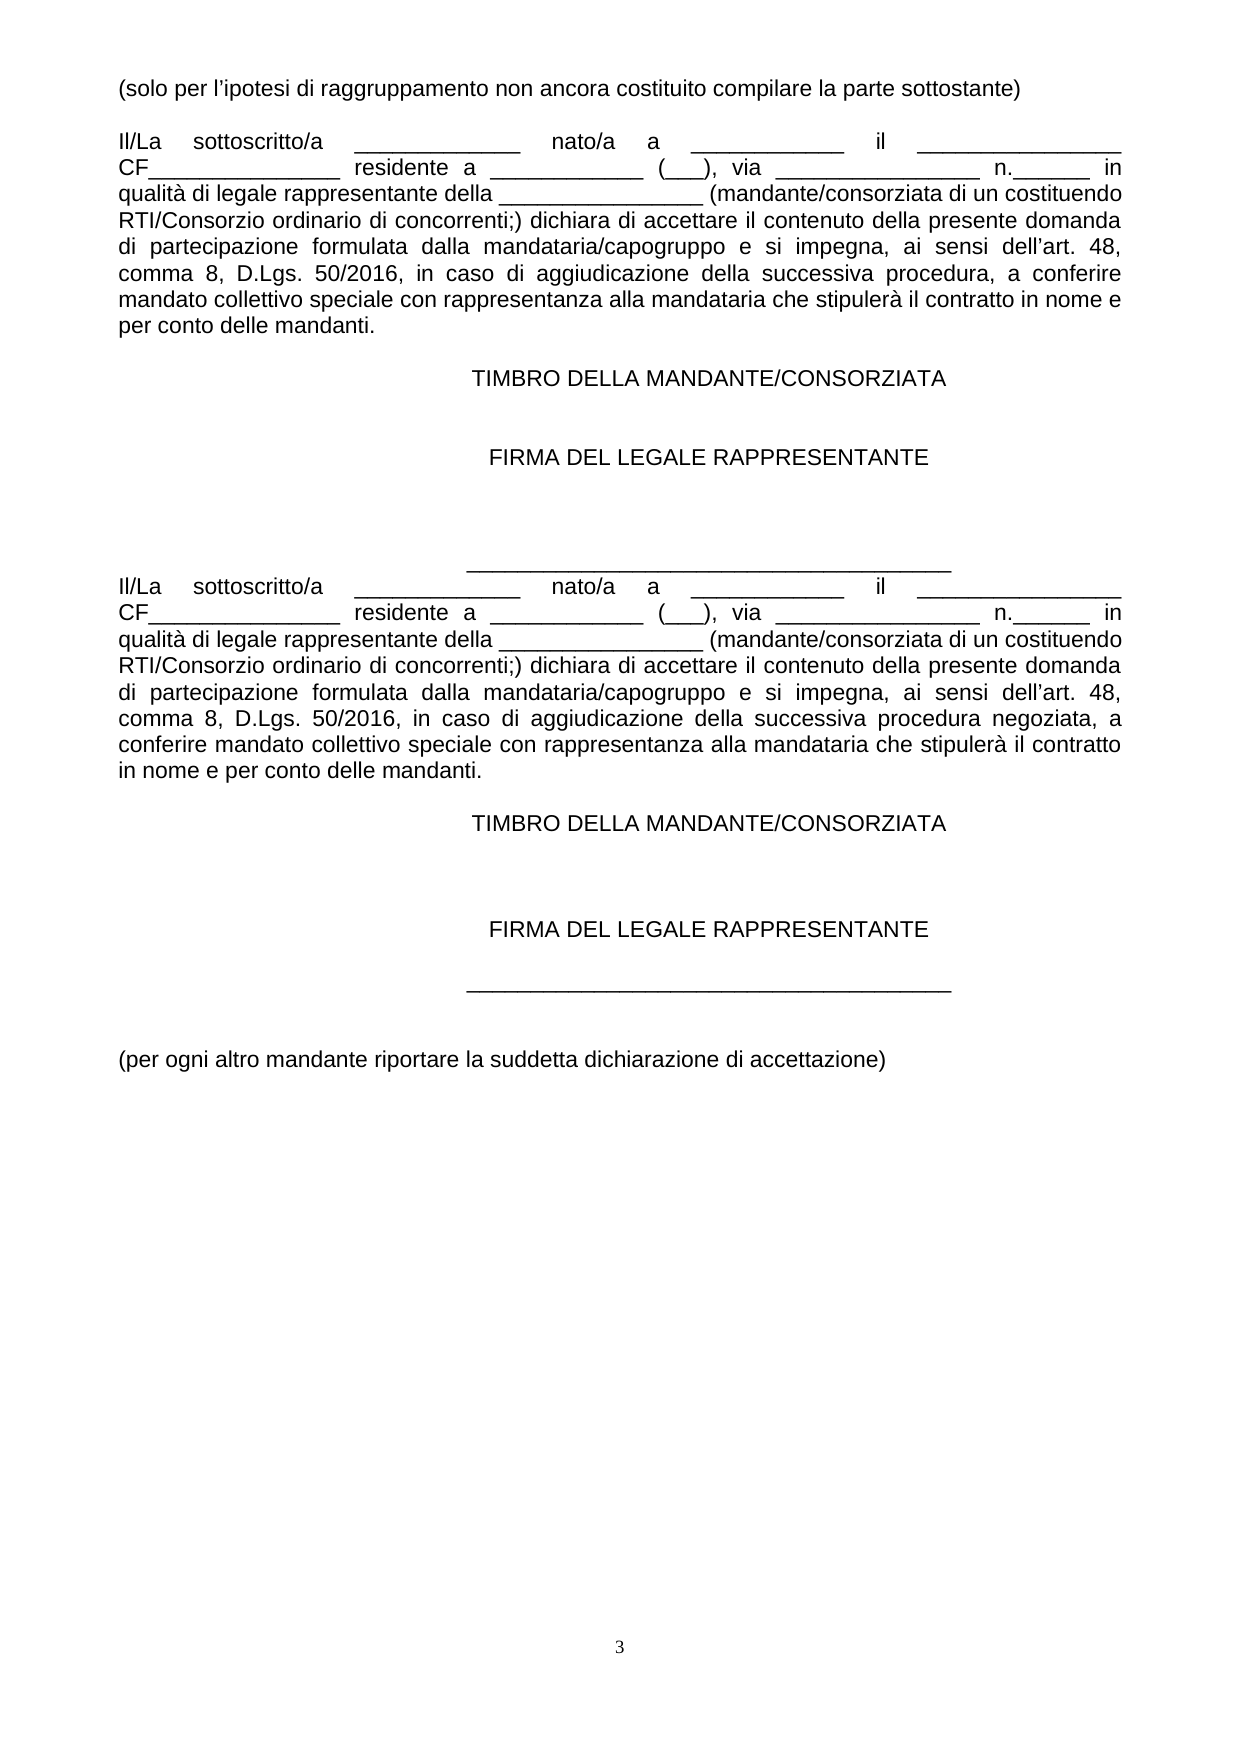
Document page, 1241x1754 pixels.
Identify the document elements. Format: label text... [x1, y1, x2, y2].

text Il/La sottoscritto/a _____________ nato/a a ____________ il ________________ CF_______________ residente a ____________ (___), via ________________ n.______ in qualità di legale rappresentante della ________________ (mandante/consorziata di un costituendo RTI/Consorzio ordinario di concorrenti;) dichiara di accettare il contenuto della presente domanda di partecipazione formulata dalla mandataria/capogruppo e si impegna, ai sensi dell’art. 48, comma 8, D.Lgs. 50/2016, in caso di aggiudicazione della successiva procedura, a conferire mandato collettivo speciale con rappresentanza alla mandataria che stipulerà il contratto in nome e per conto delle mandanti. [118, 128, 1122, 338]
text ______________________________________ [118, 967, 1093, 993]
text ______________________________________ [118, 547, 1093, 573]
text TIMBRO DELLA MANDANTE/CONSORZIATA [118, 810, 1093, 837]
text FIRMA DEL LEGALE RAPPRESENTANTE [118, 444, 1093, 470]
text FIRMA DEL LEGALE RAPPRESENTANTE [118, 916, 1093, 942]
text Il/La sottoscritto/a _____________ nato/a a ____________ il ________________ CF_______________ residente a ____________ (___), via ________________ n.______ in qualità di legale rappresentante della ________________ (mandante/consorziata di un costituendo RTI/Consorzio ordinario di concorrenti;) dichiara di accettare il contenuto della presente domanda di partecipazione formulata dalla mandataria/capogruppo e si impegna, ai sensi dell’art. 48, comma 8, D.Lgs. 50/2016, in caso di aggiudicazione della successiva procedura negoziata, a conferire mandato collettivo speciale con rappresentanza alla mandataria che stipulerà il contratto in nome e per conto delle mandanti. [118, 573, 1122, 784]
text TIMBRO DELLA MANDANTE/CONSORZIATA [118, 365, 1093, 391]
text (per ogni altro mandante riportare la suddetta dichiarazione di accettazione) [118, 1046, 1122, 1072]
text (solo per l’ipotesi di raggruppamento non ancora costituito compilare la parte sottostante) [118, 75, 1093, 101]
